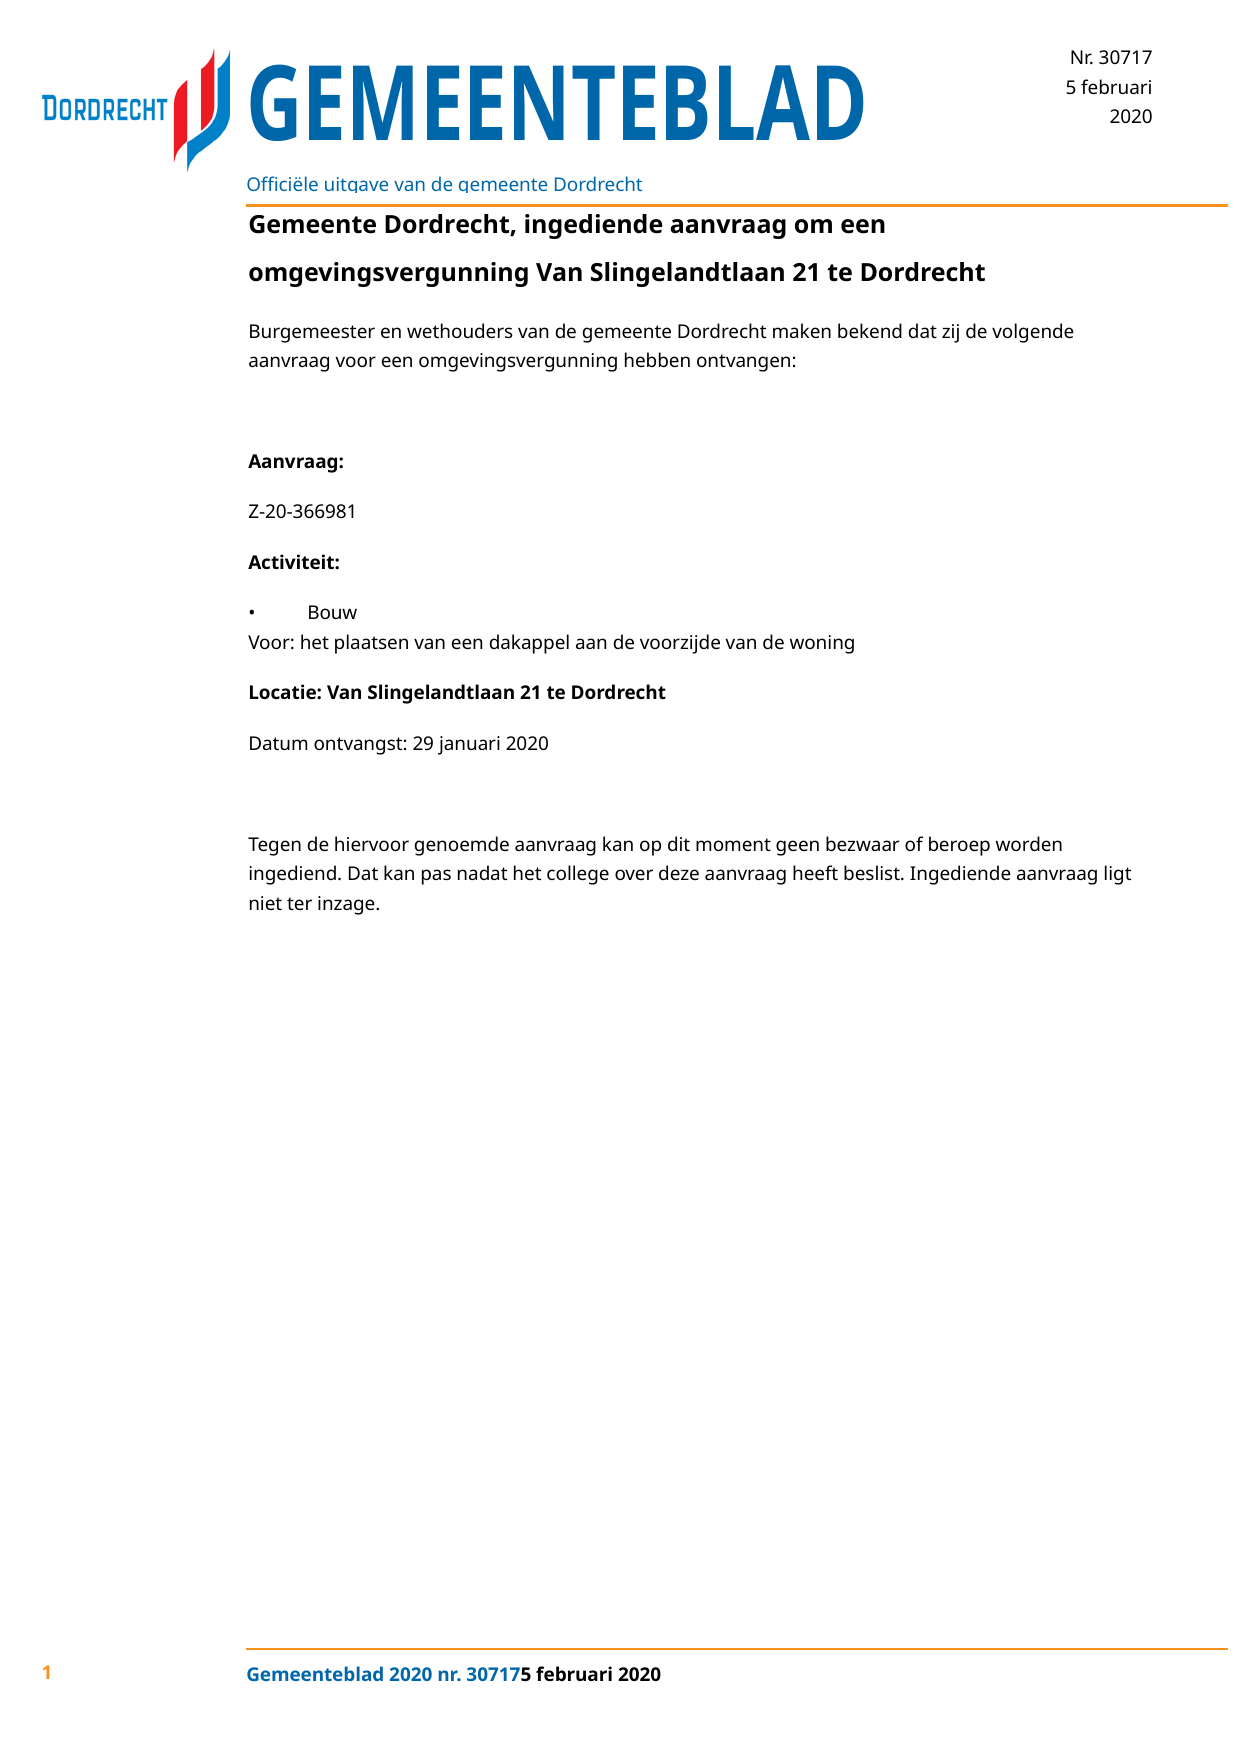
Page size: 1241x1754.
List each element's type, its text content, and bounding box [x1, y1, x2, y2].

text Z-20-366981 [248, 499, 1152, 524]
text Datum ontvangst: 29 januari 2020 [248, 730, 1152, 756]
list Bouw [248, 599, 1152, 625]
text Activiteit: [248, 549, 1152, 575]
text Locatie: Van Slingelandtlaan 21 te Dordrecht [248, 679, 1152, 705]
text Voor: het plaatsen van een dakappel aan de voorzijde van de woning [248, 629, 1152, 655]
text Tegen de hiervoor genoemde aanvraag kan op dit moment geen bezwaar of beroep worden ingediend. Dat kan pas nadat het college over deze aanvraag heeft beslist. Ingediende aanvraag ligt niet ter inzage. [248, 831, 1152, 916]
text Gemeente Dordrecht, ingediende aanvraag om een omgevingsvergunning Van Slingelandtlaan 21 te Dordrecht [248, 207, 1152, 288]
text Aanvraag: [248, 448, 1152, 474]
picture [41, 47, 231, 172]
text Burgemeester en wethouders van de gemeente Dordrecht maken bekend dat zij de volgende aanvraag voor een omgevingsvergunning hebben ontvangen: [248, 318, 1152, 373]
